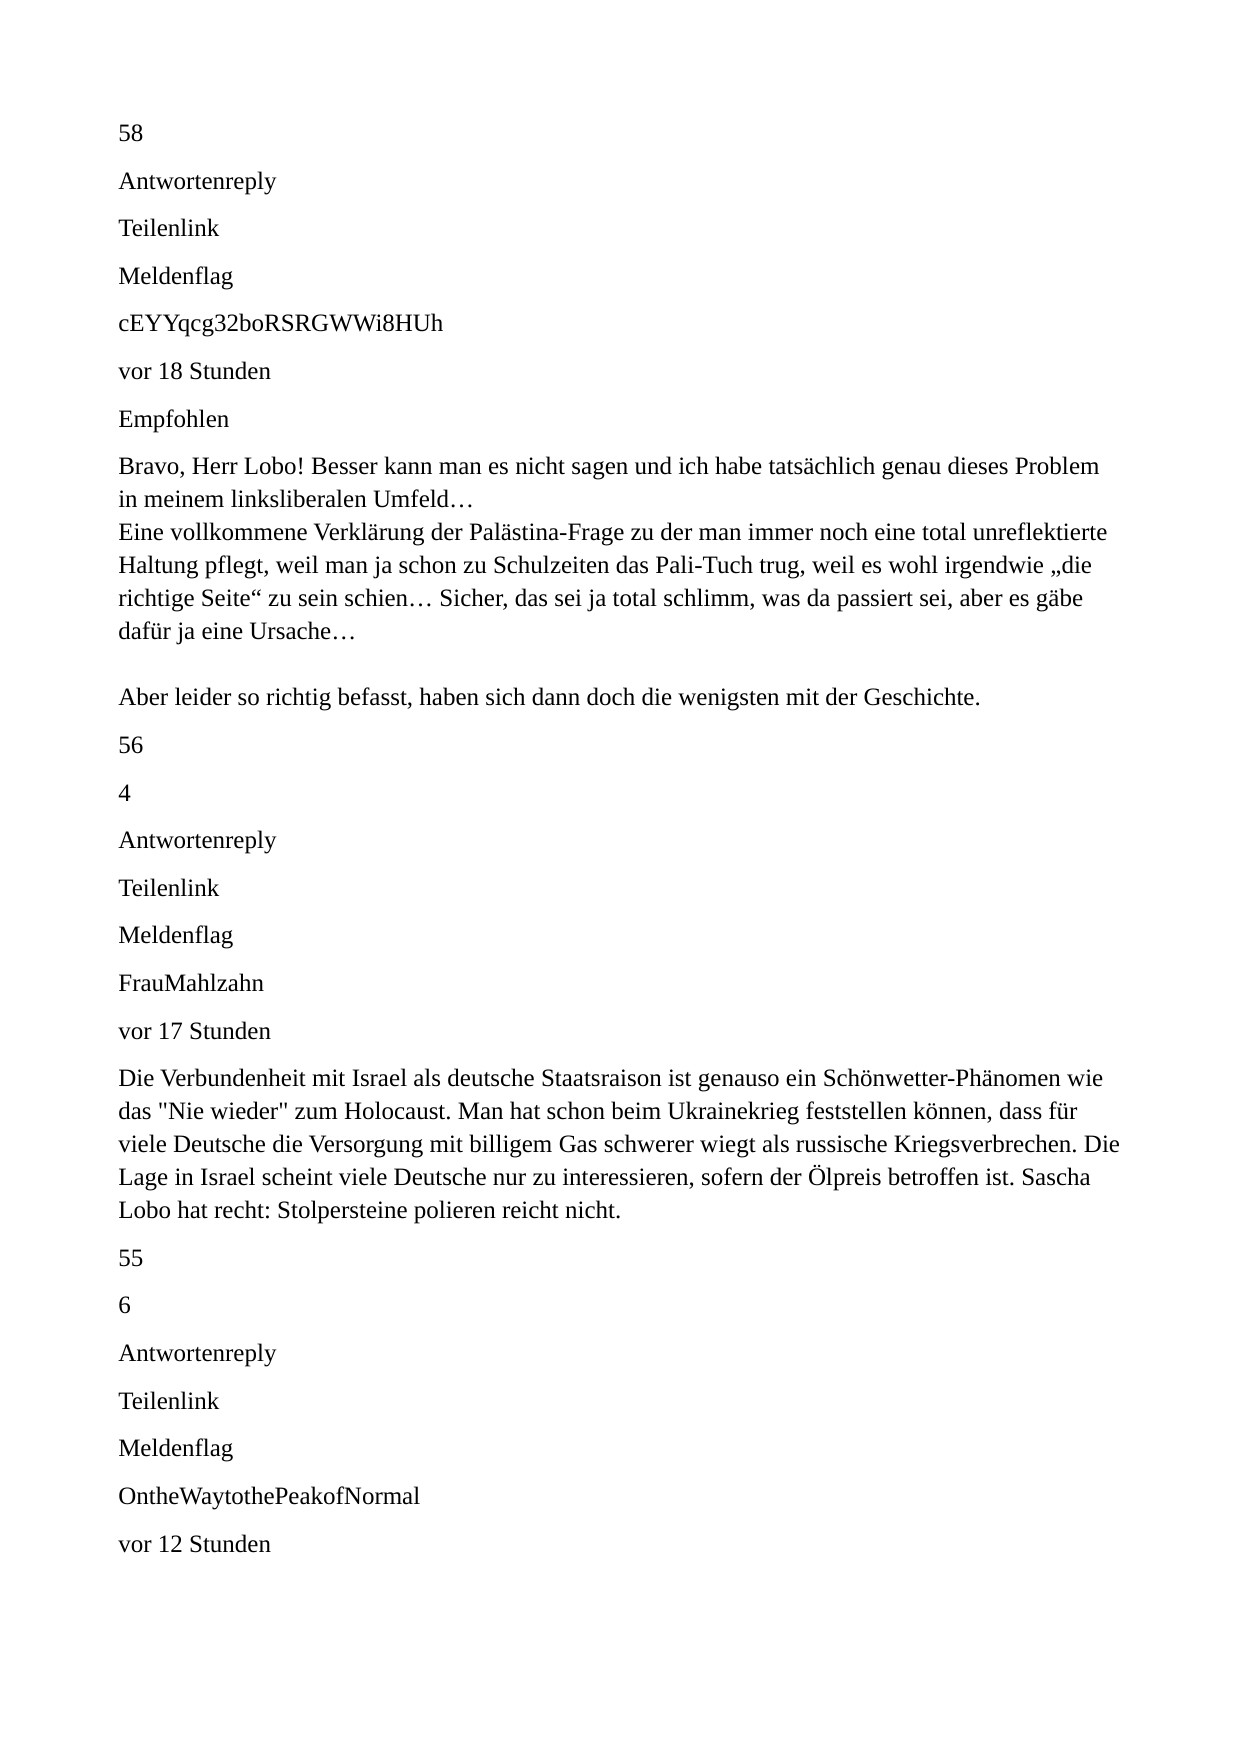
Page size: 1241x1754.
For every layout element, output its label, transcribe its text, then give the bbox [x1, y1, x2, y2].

text Antwortenreply [118, 1338, 1122, 1367]
text 56 [118, 730, 1122, 759]
text Empfohlen [118, 404, 1122, 432]
text OntheWaytothePeakofNormal [118, 1481, 1122, 1510]
text Meldenflag [118, 1433, 1122, 1462]
text Bravo, Herr Lobo! Besser kann man es nicht sagen und ich habe tatsächlich genau dieses Problem in meinem linksliberalen Umfeld… Eine vollkommene Verklärung der Palästina-Frage zu der man immer noch eine total unreflektierte Haltung pflegt, weil man ja schon zu Schulzeiten das Pali-Tuch trug, weil es wohl irgendwie „die richtige Seite“ zu sein schien… Sicher, das sei ja total schlimm, was da passiert sei, aber es gäbe dafür ja eine Ursache… Aber leider so richtig befasst, haben sich dann doch die wenigsten mit der Geschichte. [118, 451, 1122, 711]
text vor 12 Stunden [118, 1529, 1122, 1557]
text 58 [118, 118, 1122, 147]
text Die Verbundenheit mit Israel als deutsche Staatsraison ist genauso ein Schönwetter-Phänomen wie das "Nie wieder" zum Holocaust. Man hat schon beim Ukrainekrieg feststellen können, dass für viele Deutsche die Versorgung mit billigem Gas schwerer wiegt als russische Kriegsverbrechen. Die Lage in Israel scheint viele Deutsche nur zu interessieren, sofern der Ölpreis betroffen ist. Sascha Lobo hat recht: Stolpersteine polieren reicht nicht. [118, 1063, 1122, 1224]
text vor 17 Stunden [118, 1016, 1122, 1044]
text Teilenlink [118, 1386, 1122, 1414]
text Meldenflag [118, 921, 1122, 949]
text Teilenlink [118, 213, 1122, 242]
text Antwortenreply [118, 166, 1122, 194]
text Meldenflag [118, 261, 1122, 290]
text 4 [118, 778, 1122, 806]
text Antwortenreply [118, 825, 1122, 854]
text Teilenlink [118, 873, 1122, 902]
text vor 18 Stunden [118, 356, 1122, 385]
text FrauMahlzahn [118, 968, 1122, 997]
text 6 [118, 1291, 1122, 1319]
text cEYYqcg32boRSRGWWi8HUh [118, 308, 1122, 337]
text 55 [118, 1243, 1122, 1272]
